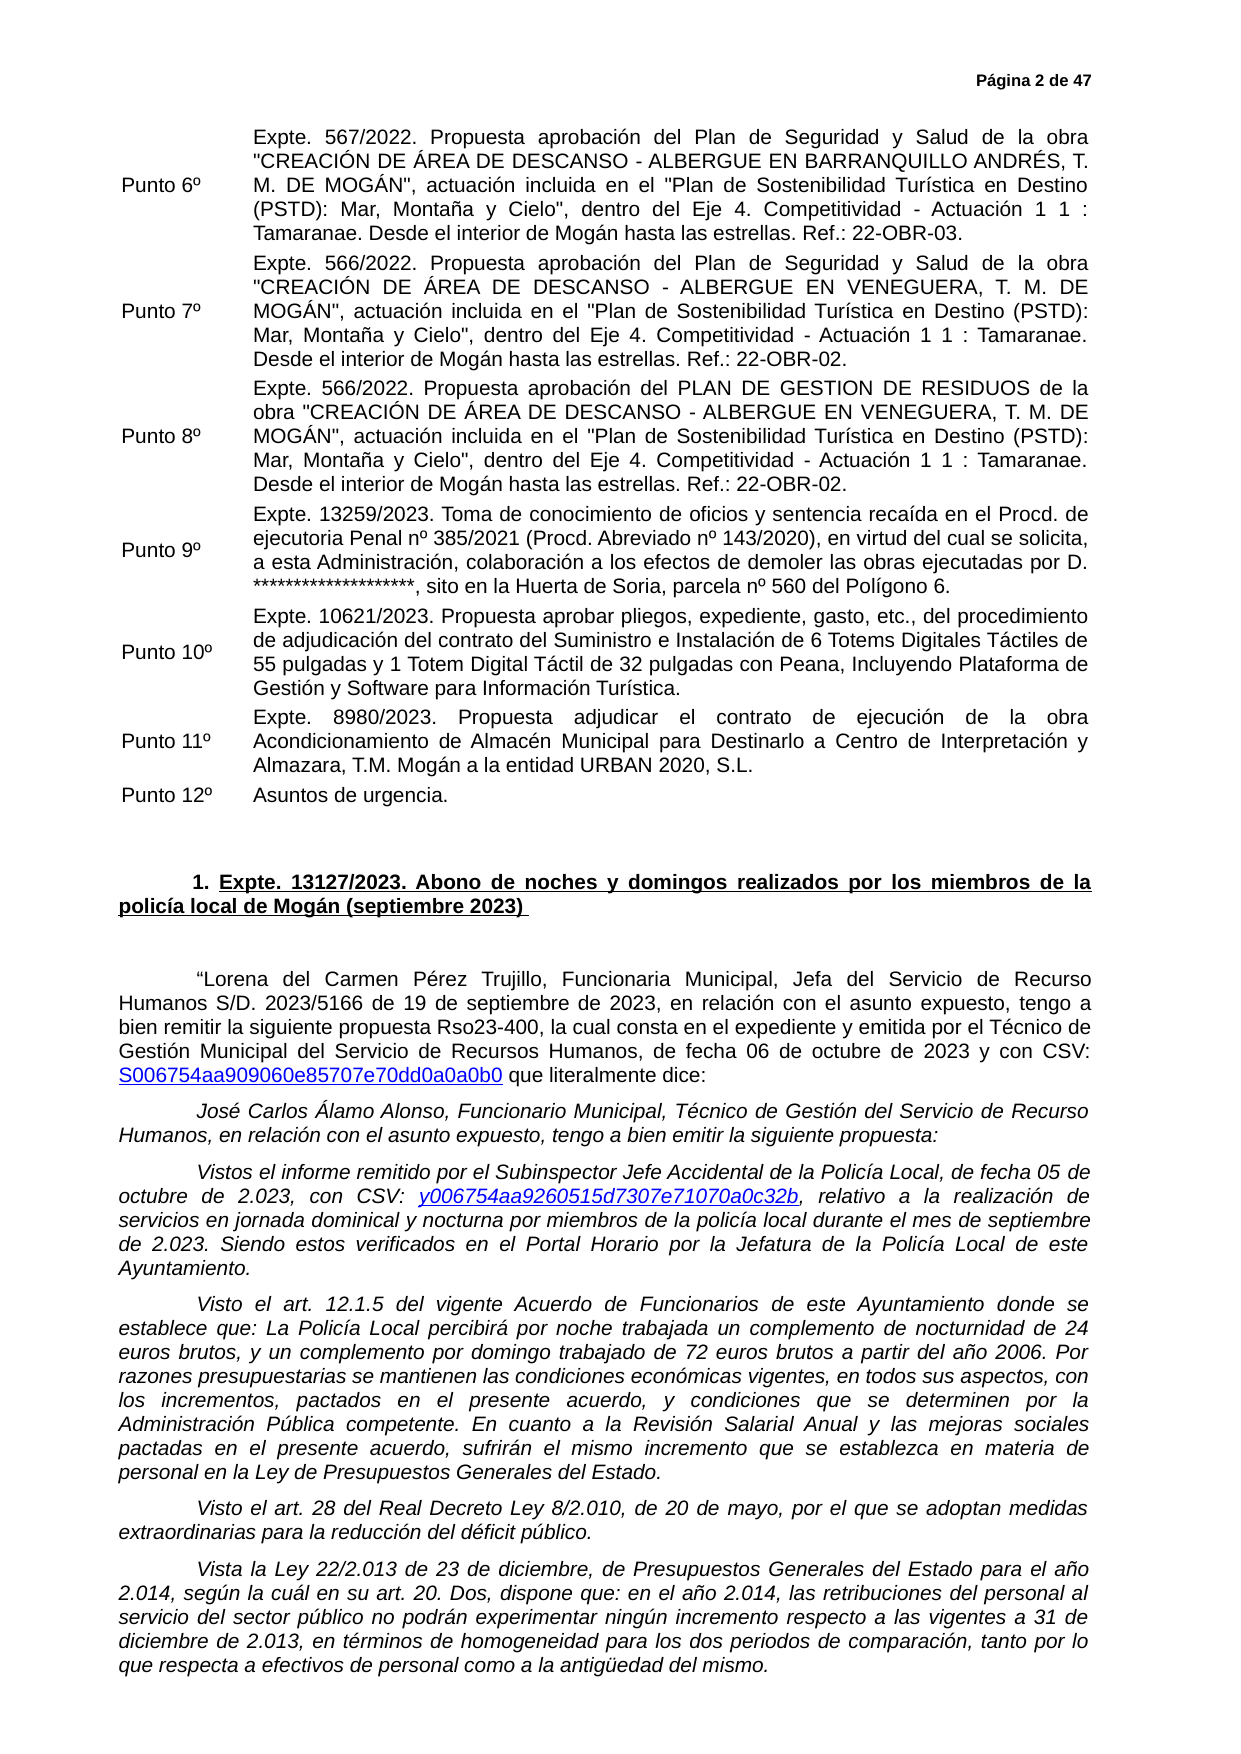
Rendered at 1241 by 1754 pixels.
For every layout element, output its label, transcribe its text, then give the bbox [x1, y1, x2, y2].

text 1. Expte. 13127/2023. Abono de noches y domingos realizados por los miembros de la policía local de Mogán (septiembre 2023) [118, 870, 1092, 918]
text Vista la Ley 22/2.013 de 23 de diciembre, de Presupuestos Generales del Estado para el año 2.014, según la cuál en su art. 20. Dos, dispone que: en el año 2.014, las retribuciones del personal al servicio del sector público no podrán experimentar ningún incremento respecto a las vigentes a 31 de diciembre de 2.013, en términos de homogeneidad para los dos periodos de comparación, tanto por lo que respecta a efectivos de personal como a la antigüedad del mismo. [118, 1557, 1092, 1676]
text Vistos el informe remitido por el Subinspector Jefe Accidental de la Policía Local, de fecha 05 de octubre de 2.023, con CSV: y006754aa9260515d7307e71070a0c32b, relativo a la realización de servicios en jornada dominical y nocturna por miembros de la policía local durante el mes de septiembre de 2.023. Siendo estos verificados en el Portal Horario por la Jefatura de la Policía Local de este Ayuntamiento. [118, 1160, 1092, 1279]
table_cell Punto 11º [118, 702, 250, 780]
table_cell Punto 7º [118, 248, 250, 373]
text José Carlos Álamo Alonso, Funcionario Municipal, Técnico de Gestión del Servicio de Recurso Humanos, en relación con el asunto expuesto, tengo a bien emitir la siguiente propuesta: [118, 1099, 1092, 1147]
table_cell Asuntos de urgencia. [250, 780, 1092, 810]
table_cell Punto 9º [118, 499, 250, 601]
table_cell Punto 12º [118, 780, 250, 810]
table_cell Expte. 566/2022. Propuesta aprobación del PLAN DE GESTION DE RESIDUOS de la obra "CREACIÓN DE ÁREA DE DESCANSO - ALBERGUE EN VENEGUERA, T. M. DE MOGÁN", actuación incluida en el "Plan de Sostenibilidad Turística en Destino (PSTD): Mar, Montaña y Cielo", dentro del Eje 4. Competitividad - Actuación 1 1 : Tamaranae. Desde el interior de Mogán hasta las estrellas. Ref.: 22-OBR-02. [250, 373, 1092, 499]
table_cell Punto 10º [118, 601, 250, 702]
table_cell Punto 8º [118, 373, 250, 499]
table_cell Expte. 566/2022. Propuesta aprobación del Plan de Seguridad y Salud de la obra "CREACIÓN DE ÁREA DE DESCANSO - ALBERGUE EN VENEGUERA, T. M. DE MOGÁN", actuación incluida en el "Plan de Sostenibilidad Turística en Destino (PSTD): Mar, Montaña y Cielo", dentro del Eje 4. Competitividad - Actuación 1 1 : Tamaranae. Desde el interior de Mogán hasta las estrellas. Ref.: 22-OBR-02. [250, 248, 1092, 373]
table_cell Punto 6º [118, 122, 250, 248]
text Visto el art. 28 del Real Decreto Ley 8/2.010, de 20 de mayo, por el que se adoptan medidas extraordinarias para la reducción del déficit público. [118, 1496, 1092, 1544]
text “Lorena del Carmen Pérez Trujillo, Funcionaria Municipal, Jefa del Servicio de Recurso Humanos S/D. 2023/5166 de 19 de septiembre de 2023, en relación con el asunto expuesto, tengo a bien remitir la siguiente propuesta Rso23-400, la cual consta en el expediente y emitida por el Técnico de Gestión Municipal del Servicio de Recursos Humanos, de fecha 06 de octubre de 2023 y con CSV: S006754aa909060e85707e70dd0a0a0b0 que literalmente dice: [118, 967, 1092, 1087]
table_cell Expte. 13259/2023. Toma de conocimiento de oficios y sentencia recaída en el Procd. de ejecutoria Penal nº 385/2021 (Procd. Abreviado nº 143/2020), en virtud del cual se solicita, a esta Administración, colaboración a los efectos de demoler las obras ejecutadas por D. ********************, sito en la Huerta de Soria, parcela nº 560 del Polígono 6. [250, 499, 1092, 601]
table_cell Expte. 567/2022. Propuesta aprobación del Plan de Seguridad y Salud de la obra "CREACIÓN DE ÁREA DE DESCANSO - ALBERGUE EN BARRANQUILLO ANDRÉS, T. M. DE MOGÁN", actuación incluida en el "Plan de Sostenibilidad Turística en Destino (PSTD): Mar, Montaña y Cielo", dentro del Eje 4. Competitividad - Actuación 1 1 : Tamaranae. Desde el interior de Mogán hasta las estrellas. Ref.: 22-OBR-03. [250, 122, 1092, 248]
text Visto el art. 12.1.5 del vigente Acuerdo de Funcionarios de este Ayuntamiento donde se establece que: La Policía Local percibirá por noche trabajada un complemento de nocturnidad de 24 euros brutos, y un complemento por domingo trabajado de 72 euros brutos a partir del año 2006. Por razones presupuestarias se mantienen las condiciones económicas vigentes, en todos sus aspectos, con los incrementos, pactados en el presente acuerdo, y condiciones que se determinen por la Administración Pública competente. En cuanto a la Revisión Salarial Anual y las mejoras sociales pactadas en el presente acuerdo, sufrirán el mismo incremento que se establezca en materia de personal en la Ley de Presupuestos Generales del Estado. [118, 1292, 1092, 1484]
table_cell Expte. 8980/2023. Propuesta adjudicar el contrato de ejecución de la obra Acondicionamiento de Almacén Municipal para Destinarlo a Centro de Interpretación y Almazara, T.M. Mogán a la entidad URBAN 2020, S.L. [250, 702, 1092, 780]
table_cell Expte. 10621/2023. Propuesta aprobar pliegos, expediente, gasto, etc., del procedimiento de adjudicación del contrato del Suministro e Instalación de 6 Totems Digitales Táctiles de 55 pulgadas y 1 Totem Digital Táctil de 32 pulgadas con Peana, Incluyendo Plataforma de Gestión y Software para Información Turística. [250, 601, 1092, 702]
